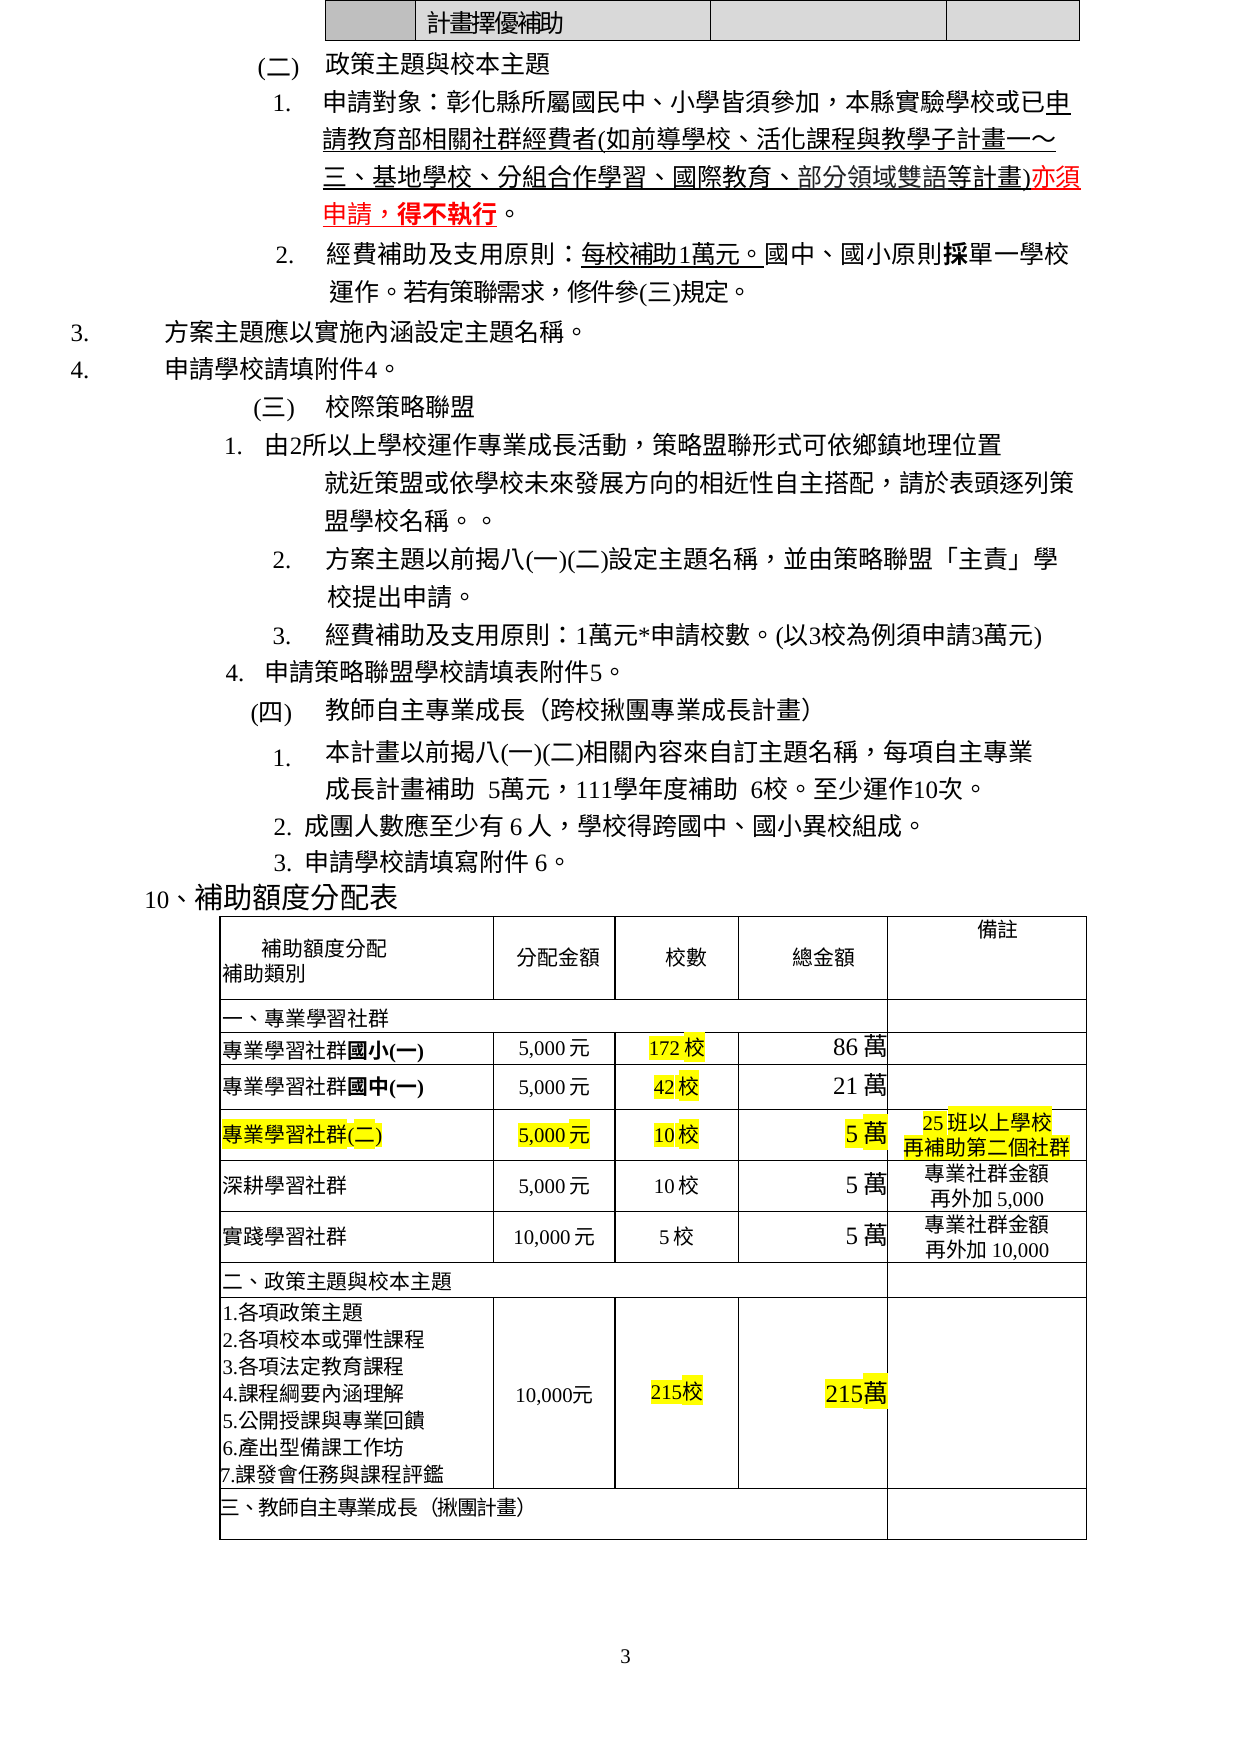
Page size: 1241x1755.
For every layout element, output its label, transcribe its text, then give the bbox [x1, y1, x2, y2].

text 請教育部相關社群經費者(如前導學校、活化課程與教學子計畫一～三、基地學校、分組合作學習、國際教育、部分領域雙語等計畫)亦須申請，得不執行。 [322, 118, 1086, 231]
list 申請策略聯盟學校請填表附件5。 [164, 652, 1086, 689]
text 就近策盟或依學校未來發展方向的相近性自主搭配，請於表頭逐列策 [274, 462, 1076, 500]
text (二) 政策主題與校本主題 [164, 43, 1073, 81]
text (四) 教師自主專業成長（跨校揪團專業成長計畫） [164, 689, 1086, 727]
table_cell 專業社群金額 再外加10,000 [888, 1212, 1086, 1262]
table_cell 專業學習社群(二) [221, 1110, 493, 1160]
table_cell 深耕學習社群 [221, 1161, 493, 1211]
table_cell 實踐學習社群 [221, 1212, 493, 1262]
table_cell 25班以上學校 再補助第二個社群 [888, 1110, 1086, 1160]
table_header 校數 [616, 917, 738, 999]
table_header 補助額度分配 補助類別 [221, 917, 493, 999]
table_cell [888, 1000, 1086, 1032]
table_cell [326, 1, 415, 40]
text 盟學校名稱。。 [274, 501, 1076, 538]
table_cell 專業學習社群國中(一) [221, 1065, 493, 1109]
table_cell 專業學習社群國小(一) [221, 1033, 493, 1064]
table_cell [888, 1298, 1086, 1488]
table_cell 10,000元 [494, 1212, 614, 1262]
table_cell 二、政策主題與校本主題 [221, 1263, 887, 1297]
table_cell 5,000元 [494, 1065, 614, 1109]
table_cell 5校 [616, 1212, 738, 1262]
table_header 分配金額 [494, 917, 614, 999]
table_header 總金額 [739, 917, 887, 999]
list 方案主題以前揭八(一)(二)設定主題名稱，並由策略聯盟「主責」學校提出申請。 [272, 538, 1076, 613]
text (三) 校際策略聯盟 [164, 386, 1086, 424]
table_cell 三、教師自主專業成長（揪團計畫） [221, 1489, 887, 1539]
table_cell [711, 1, 946, 40]
list 經費補助及支用原則：每校補助1萬元。國中、國小原則採單一學校運作。若有策聯需求，修件參(三)規定。 [275, 234, 1070, 309]
table_header 備註 [888, 917, 1086, 999]
table_cell [888, 1065, 1086, 1109]
table_cell [888, 1489, 1086, 1539]
table_cell 5萬 [739, 1161, 887, 1211]
list 申請學校請填附件4。 [70, 349, 1086, 386]
table_cell 1.各項政策主題 2.各項校本或彈性課程 3.各項法定教育課程 4.課程綱要內涵理解 5.公開授課與專業回饋 6.產出型備課工作坊 7.課發會任務與課程評鑑 [221, 1298, 493, 1488]
table_cell [947, 1, 1079, 40]
table_cell [888, 1033, 1086, 1064]
list 由2所以上學校運作專業成長活動，策略盟聯形式可依鄉鎮地理位置 [164, 424, 1076, 462]
list 補助額度分配表 [144, 879, 1086, 916]
text 1. 本計畫以前揭八(一)(二)相關內容來自訂主題名稱，每項自主專業成長計畫補助 5萬元，111學年度補助 6校。至少運作10次。 [272, 731, 1055, 806]
table_cell 172校 [616, 1033, 738, 1064]
list 經費補助及支用原則：1萬元*申請校數。(以3校為例須申請3萬元) [272, 614, 1076, 652]
table_cell 215校 [616, 1298, 738, 1488]
list 方案主題應以實施內涵設定主題名稱。 [70, 311, 1070, 349]
table_cell 86萬 [739, 1033, 887, 1064]
table_cell 計畫擇優補助 [416, 1, 710, 40]
table_cell 5,000元 [494, 1161, 614, 1211]
table_cell 5萬 [739, 1212, 887, 1262]
table_cell 5萬 [739, 1110, 887, 1160]
table_cell 215萬 [739, 1298, 887, 1488]
table_cell [888, 1263, 1086, 1297]
text 2. 成團人數應至少有6人，學校得跨國中、國小異校組成。 [268, 806, 1086, 842]
table_cell 5,000元 [494, 1110, 614, 1160]
table_cell 10,000元 [494, 1298, 614, 1488]
table_cell 21萬 [739, 1065, 887, 1109]
list 申請對象：彰化縣所屬國民中、小學皆須參加，本縣實驗學校或已申 [272, 81, 1086, 118]
table_cell 10校 [616, 1110, 738, 1160]
table_cell 一、專業學習社群 [221, 1000, 887, 1032]
table_cell 10校 [616, 1161, 738, 1211]
table_cell 5,000元 [494, 1033, 614, 1064]
table_cell 42校 [616, 1065, 738, 1109]
table_cell 專業社群金額 再外加5,000 [888, 1161, 1086, 1211]
text 3. 申請學校請填寫附件6。 [268, 842, 1086, 879]
